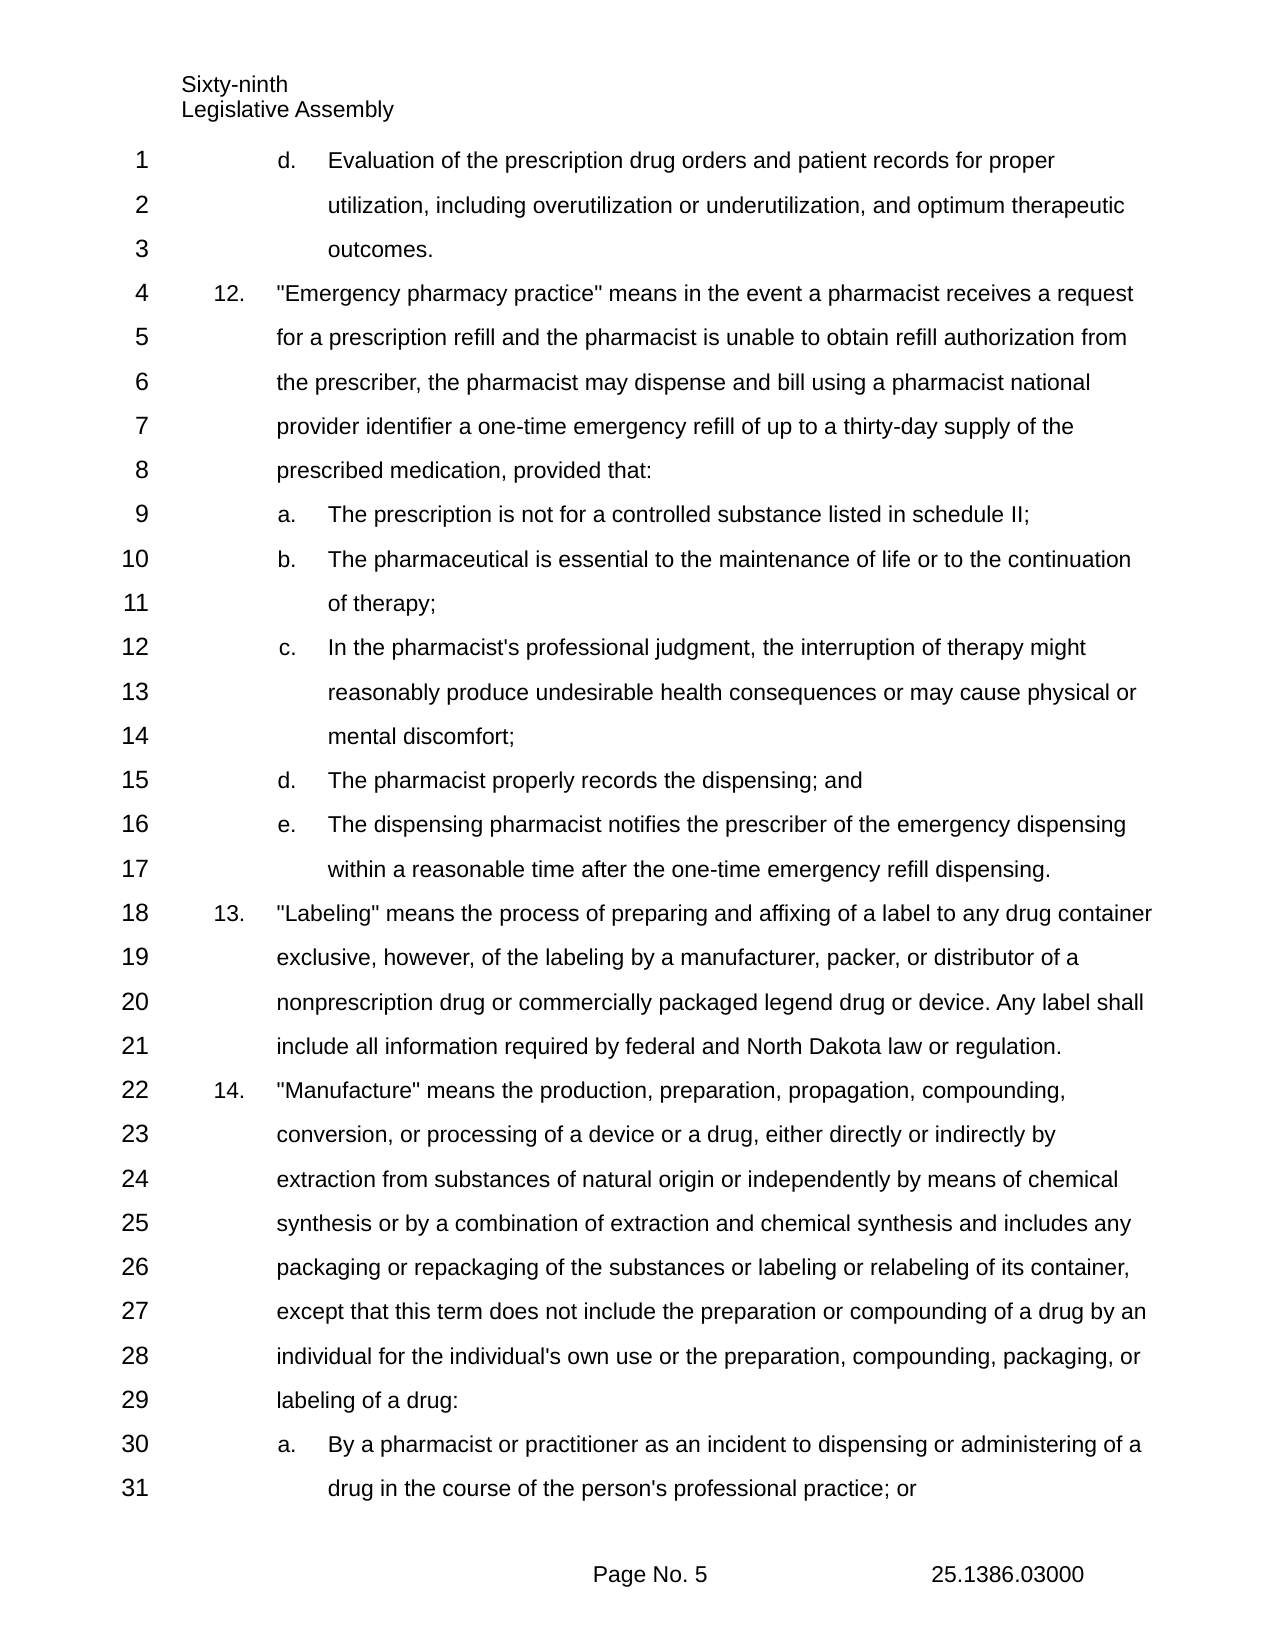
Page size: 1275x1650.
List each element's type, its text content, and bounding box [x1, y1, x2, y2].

text c. In the pharmacist's professional judgment, the interruption of therapy might reasonably produce undesirable health consequences or may cause physical or mental discomfort; [181, 620, 1154, 753]
text d. The pharmacist properly records the dispensing; and [181, 753, 1154, 797]
text a. By a pharmacist or practitioner as an incident to dispensing or administering of a drug in the course of the person's professional practice; or [181, 1417, 1154, 1506]
text b. The pharmaceutical is essential to the maintenance of life or to the continuation of therapy; [181, 532, 1154, 620]
text 13. "Labeling" means the process of preparing and affixing of a label to any drug container exclusive, however, of the labeling by a manufacturer, packer, or distributor of a nonprescription drug or commercially packaged legend drug or device. Any label shall include all information required by federal and North Dakota law or regulation. [181, 886, 1154, 1063]
text 14. "Manufacture" means the production, preparation, propagation, compounding, conversion, or processing of a device or a drug, either directly or indirectly by extraction from substances of natural origin or independently by means of chemical synthesis or by a combination of extraction and chemical synthesis and includes any packaging or repackaging of the substances or labeling or relabeling of its container, except that this term does not include the preparation or compounding of a drug by an individual for the individual's own use or the preparation, compounding, packaging, or labeling of a drug: [181, 1063, 1154, 1417]
text e. The dispensing pharmacist notifies the prescriber of the emergency dispensing within a reasonable time after the one‑time emergency refill dispensing. [181, 797, 1154, 886]
text 12. "Emergency pharmacy practice" means in the event a pharmacist receives a request for a prescription refill and the pharmacist is unable to obtain refill authorization from the prescriber, the pharmacist may dispense and bill using a pharmacist national provider identifier a one‑time emergency refill of up to a thirty‑day supply of the prescribed medication, provided that: [181, 266, 1154, 487]
text a. The prescription is not for a controlled substance listed in schedule II; [181, 487, 1154, 532]
text d. Evaluation of the prescription drug orders and patient records for proper utilization, including overutilization or underutilization, and optimum therapeutic outcomes. [181, 133, 1154, 266]
